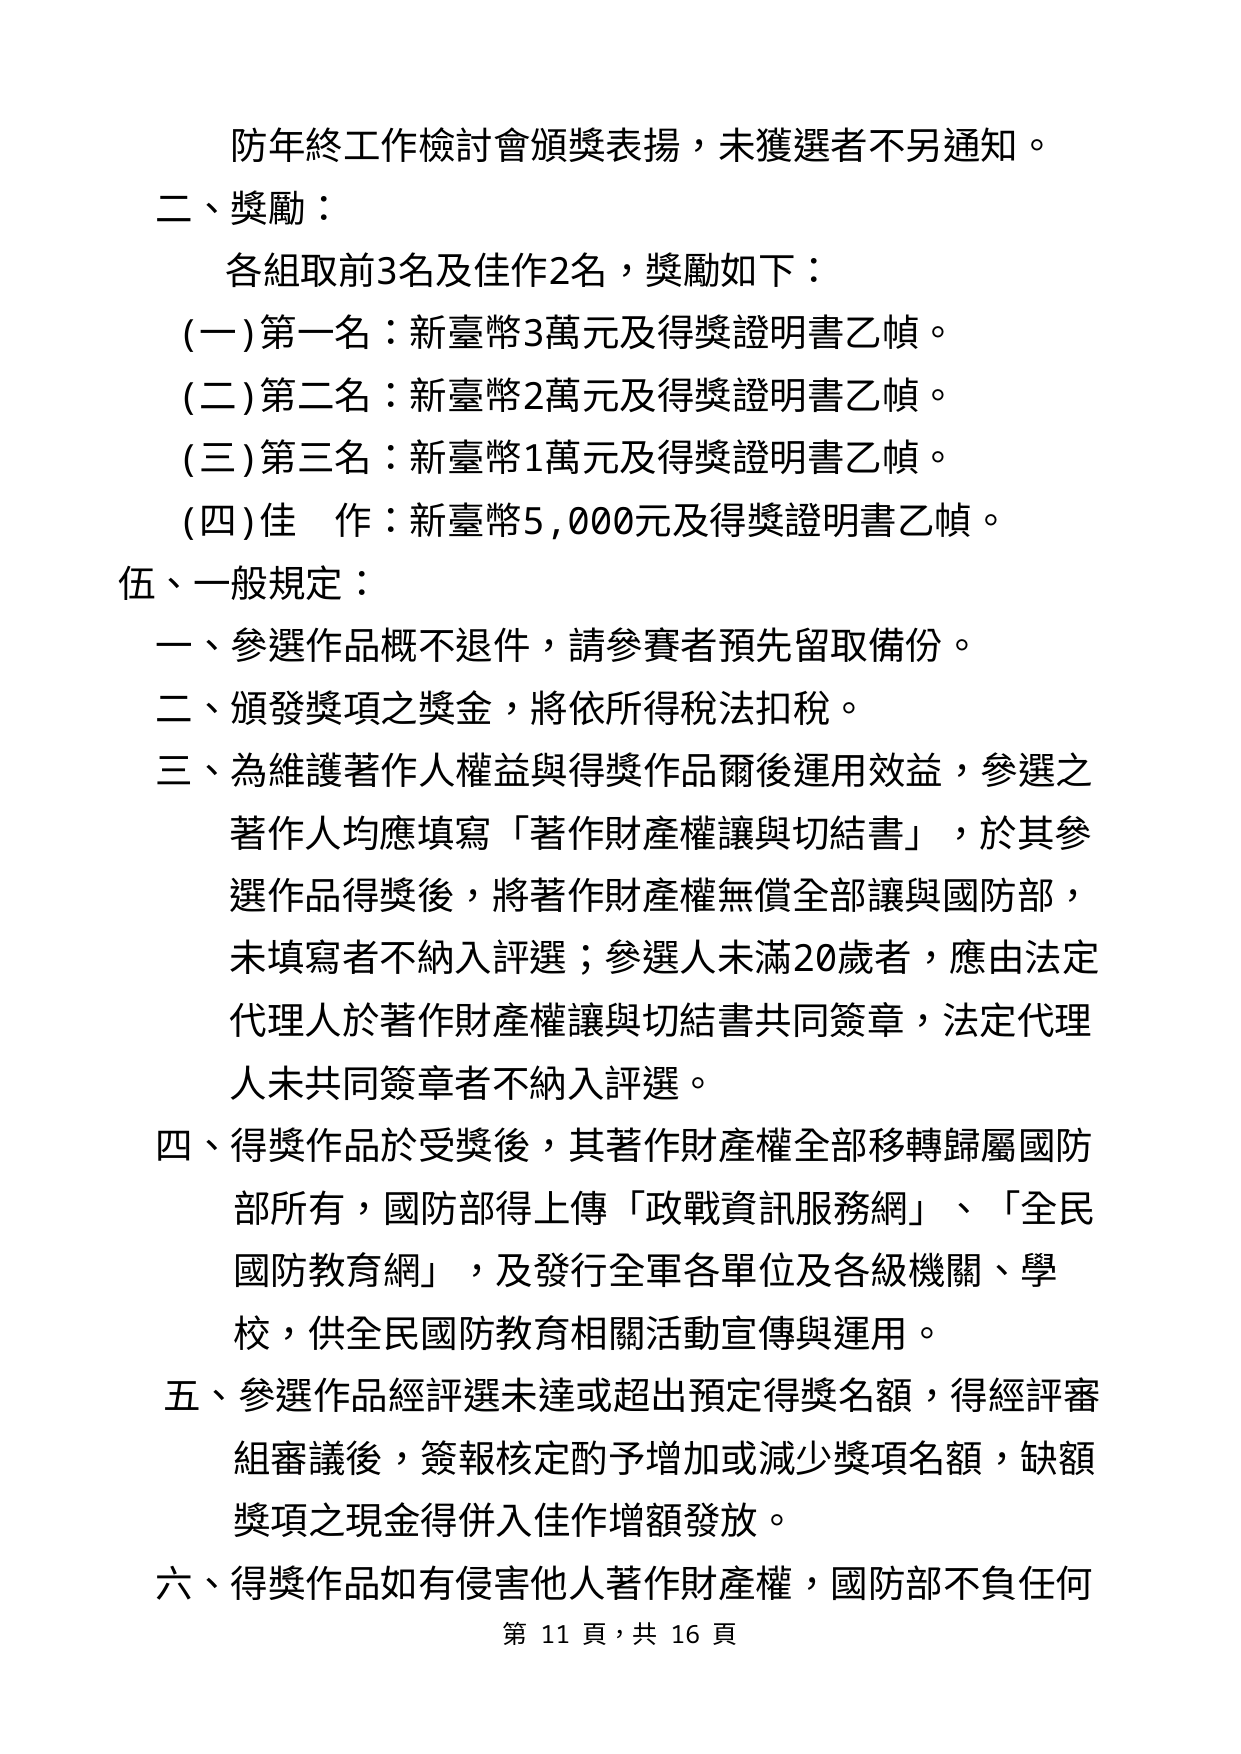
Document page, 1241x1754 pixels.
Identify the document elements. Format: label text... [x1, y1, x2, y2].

text 四、得獎作品於受獎後，其著作財產權全部移轉歸屬國防部所有，國防部得上傳「政戰資訊服務網」、「全民國防教育網」，及發行全軍各單位及各級機關、學校，供全民國防教育相關活動宣傳與運用。 [118, 1101, 1122, 1351]
text (三)第三名：新臺幣1萬元及得獎證明書乙幀。 [118, 414, 1122, 476]
text 五、參選作品經評選未達或超出預定得獎名額，得經評審組審議後，簽報核定酌予增加或減少獎項名額，缺額獎項之現金得併入佳作增額發放。 [118, 1351, 1122, 1539]
text 六、得獎作品如有侵害他人著作財產權，國防部不負任何 [118, 1539, 1122, 1601]
text 二、頒發獎項之獎金，將依所得稅法扣稅。 [118, 664, 1122, 726]
text (二)第二名：新臺幣2萬元及得獎證明書乙幀。 [118, 351, 1122, 414]
text 二、獎勵： [118, 164, 1122, 226]
text 防年終工作檢討會頒獎表揚，未獲選者不另通知。 [231, 101, 1122, 164]
text (一)第一名：新臺幣3萬元及得獎證明書乙幀。 [118, 289, 1122, 351]
text 一、參選作品概不退件，請參賽者預先留取備份。 [118, 601, 1122, 664]
text 各組取前3名及佳作2名，獎勵如下： [150, 226, 1122, 289]
text 三、為維護著作人權益與得獎作品爾後運用效益，參選之著作人均應填寫「著作財產權讓與切結書」，於其參選作品得獎後，將著作財產權無償全部讓與國防部，未填寫者不納入評選；參選人未滿20歲者，應由法定代理人於著作財產權讓與切結書共同簽章，法定代理人未共同簽章者不納入評選。 [118, 726, 1122, 1101]
text (四)佳 作：新臺幣5,000元及得獎證明書乙幀。 [118, 476, 1122, 539]
text 伍、一般規定： [118, 539, 1122, 601]
